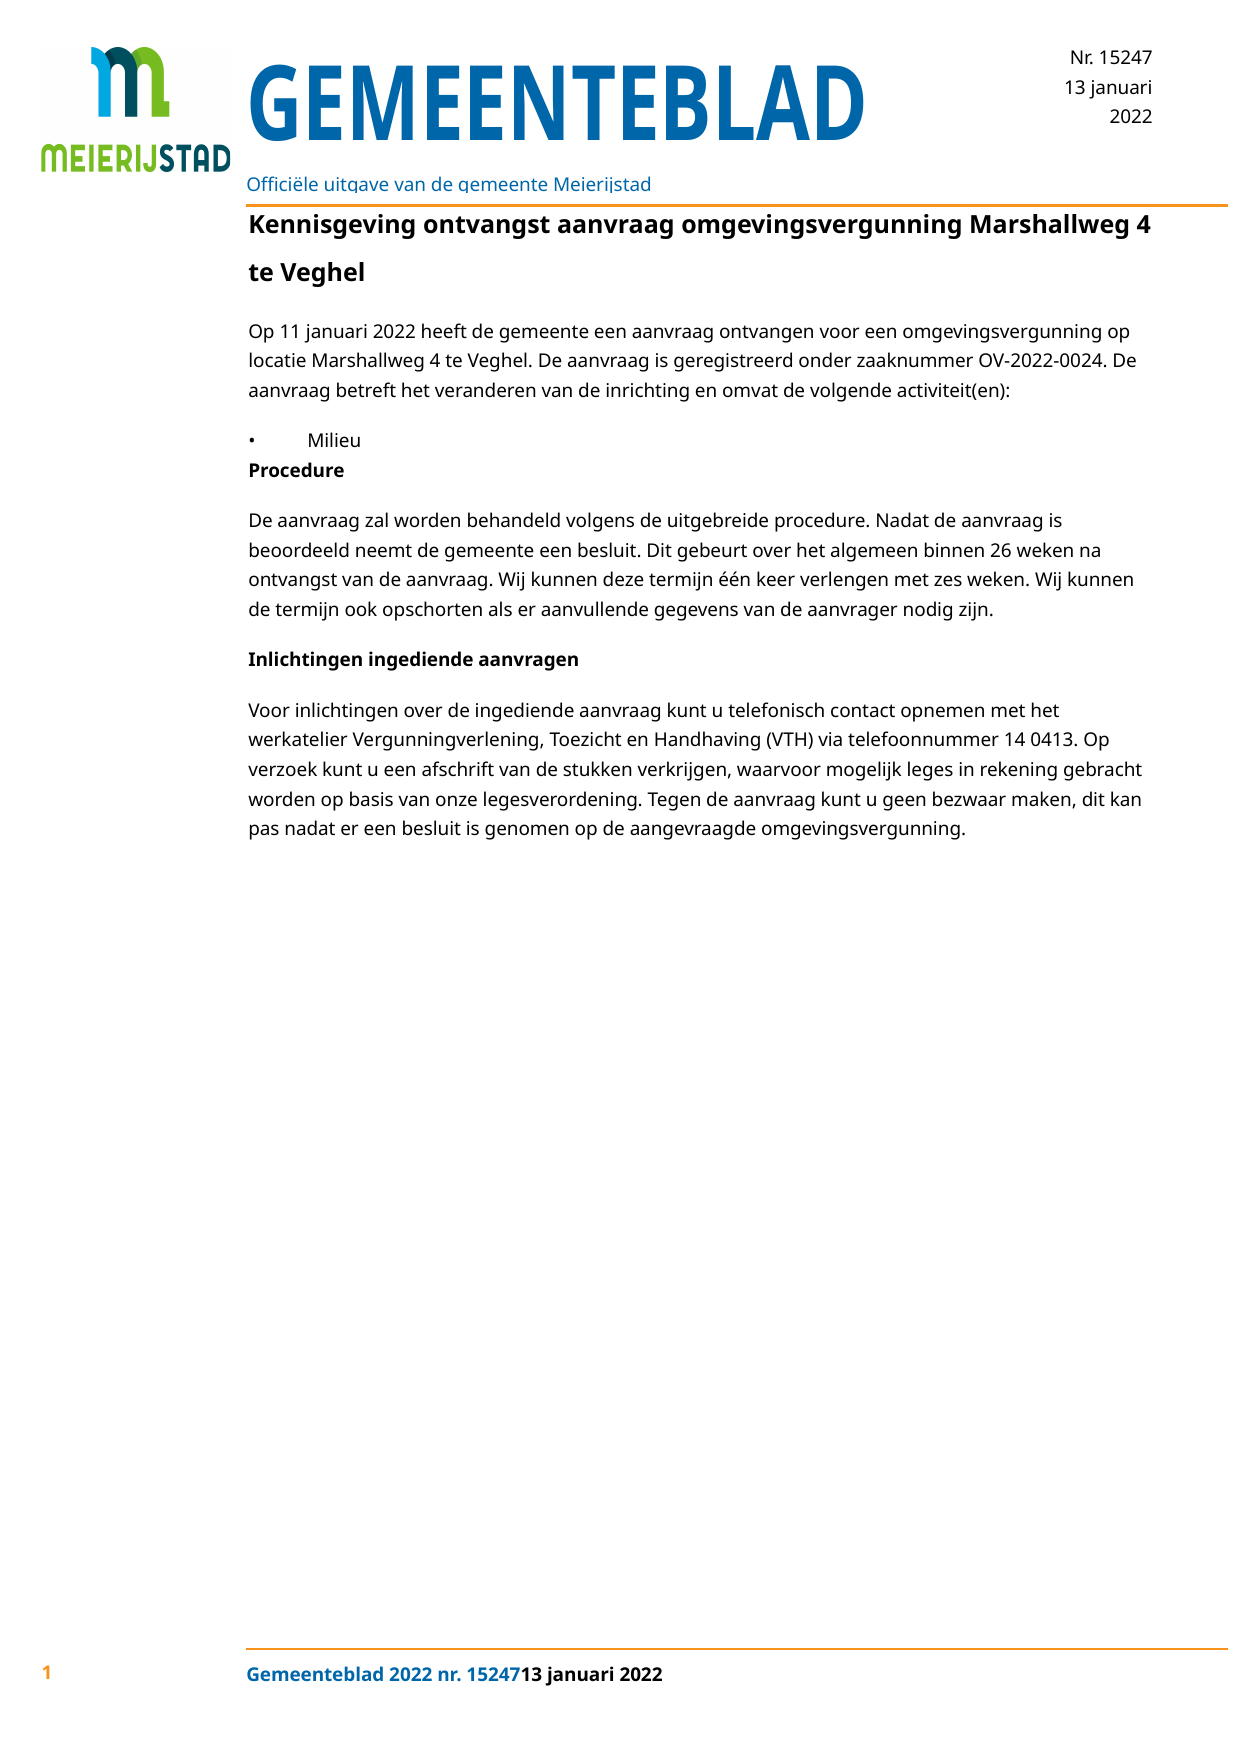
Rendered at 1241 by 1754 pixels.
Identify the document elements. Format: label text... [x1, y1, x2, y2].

text Op 11 januari 2022 heeft de gemeente een aanvraag ontvangen voor een omgevingsvergunning op locatie Marshallweg 4 te Veghel. De aanvraag is geregistreerd onder zaaknummer OV-2022-0024. De aanvraag betreft het veranderen van de inrichting en omvat de volgende activiteit(en): [248, 318, 1152, 403]
list Milieu [248, 427, 1152, 453]
text Kennisgeving ontvangst aanvraag omgevingsvergunning Marshallweg 4 te Veghel [248, 207, 1152, 288]
text Inlichtingen ingediende aanvragen [248, 647, 1152, 672]
text Voor inlichtingen over de ingediende aanvraag kunt u telefonisch contact opnemen met het werkatelier Vergunningverlening, Toezicht en Handhaving (VTH) via telefoonnummer 14 0413. Op verzoek kunt u een afschrift van de stukken verkrijgen, waarvoor mogelijk leges in rekening gebracht worden op basis van onze legesverordening. Tegen de aanvraag kunt u geen bezwaar maken, dit kan pas nadat er een besluit is genomen op de aangevraagde omgevingsvergunning. [248, 697, 1152, 841]
text Procedure [248, 457, 1152, 483]
picture [41, 47, 231, 172]
text De aanvraag zal worden behandeld volgens de uitgebreide procedure. Nadat de aanvraag is beoordeeld neemt de gemeente een besluit. Dit gebeurt over het algemeen binnen 26 weken na ontvangst van de aanvraag. Wij kunnen deze termijn één keer verlengen met zes weken. Wij kunnen de termijn ook opschorten als er aanvullende gegevens van de aanvrager nodig zijn. [248, 507, 1152, 622]
